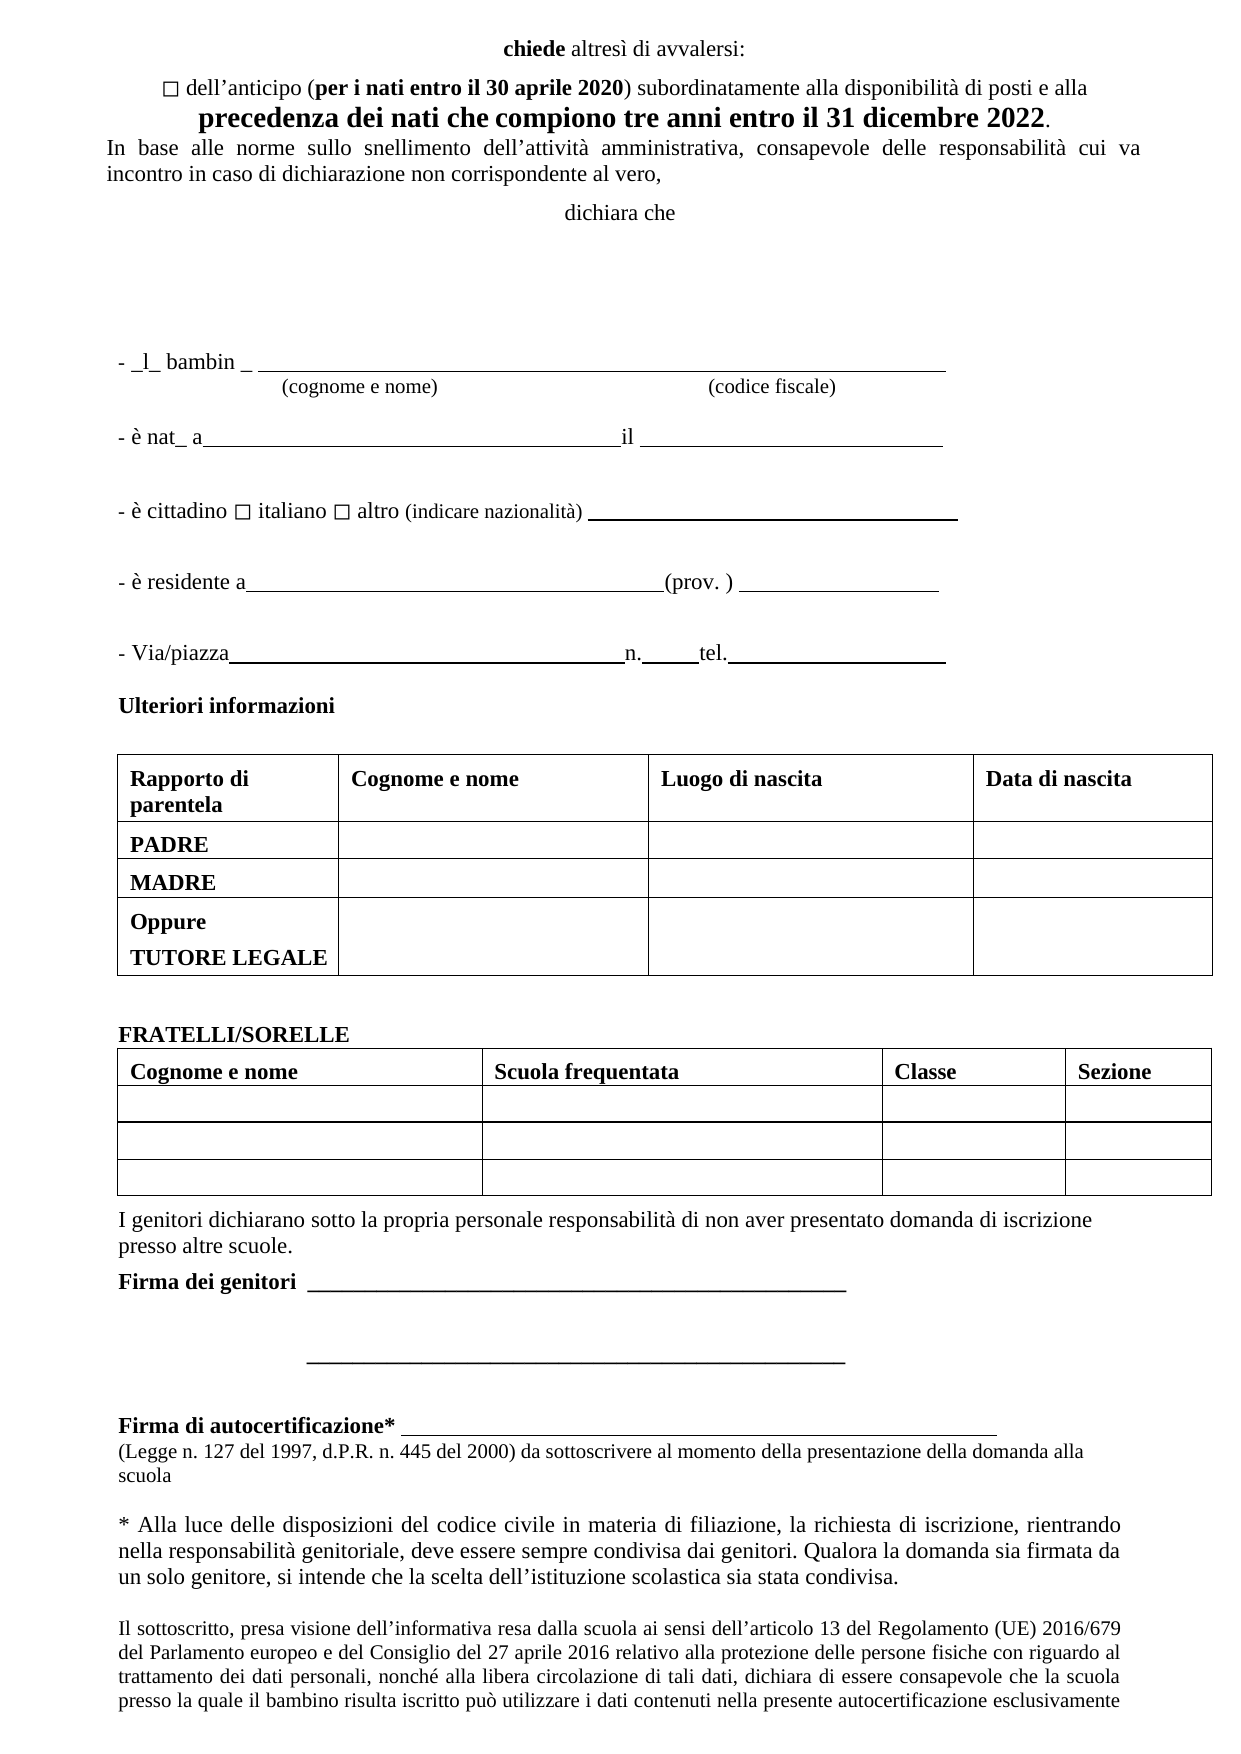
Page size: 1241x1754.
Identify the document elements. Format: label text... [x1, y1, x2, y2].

table_cell [883, 1086, 1065, 1121]
text Firma di autocertificazione* [118, 1412, 1142, 1438]
table_header Cognome e nome [118, 1049, 482, 1084]
table_cell [118, 1160, 482, 1195]
table_cell [974, 859, 1212, 897]
table_cell MADRE [118, 859, 338, 897]
subtitle è nat_ a il [118, 423, 1142, 449]
text (cognome e nome) (codice fiscale) [282, 376, 1142, 398]
table_cell [483, 1086, 882, 1121]
table_cell [1066, 1123, 1211, 1158]
table_cell [118, 1123, 482, 1158]
subtitle Alla luce delle disposizioni del codice civile in materia di filiazione, la richiesta di iscrizione, rientrando nella responsabilità genitoriale, deve essere sempre condivisa dai genitori. Qualora la domanda sia firmata da un solo genitore, si intende che la scelta dell’istituzione scolastica sia stata condivisa. [118, 1511, 1122, 1590]
text In base alle norme sullo snellimento dell’attività amministrativa, consapevole delle responsabilità cui va incontro in caso di dichiarazione non corrispondente al vero, [106, 134, 1142, 187]
table_header Data di nascita [974, 755, 1212, 821]
table_cell [649, 898, 973, 974]
text _______________________________________________ [118, 1340, 1142, 1367]
table_header Luogo di nascita [649, 755, 973, 821]
table_cell PADRE [118, 822, 338, 858]
table_cell [483, 1160, 882, 1195]
table_cell [649, 859, 973, 897]
table_cell [883, 1123, 1065, 1158]
table_cell [883, 1160, 1065, 1195]
table_cell [974, 822, 1212, 858]
text dichiara che [564, 199, 1142, 226]
subtitle è residente a (prov. ) [118, 568, 1142, 594]
text ◻ dell’anticipo (per i nati entro il 30 aprile 2020) subordinatamente alla disponibilità di posti e alla precedenza dei nati che compiono tre anni entro il 31 dicembre 2022. [106, 74, 1142, 134]
table_cell [974, 898, 1212, 974]
table_cell [339, 859, 648, 897]
text FRATELLI/SORELLE [118, 1021, 1142, 1047]
table_cell [649, 822, 973, 858]
text Ulteriori informazioni [118, 692, 1142, 718]
list è cittadino ◻ italiano ◻ altro (indicare nazionalità) [118, 484, 1142, 531]
text I genitori dichiarano sotto la propria personale responsabilità di non aver presentato domanda di iscrizione presso altre scuole. [118, 1206, 1142, 1259]
table_header Classe [883, 1049, 1065, 1084]
text chiede altresì di avvalersi: [106, 35, 1142, 62]
text Firma dei genitori _______________________________________________ [118, 1268, 1142, 1295]
table_cell [339, 898, 648, 974]
list _l_ bambin _ [118, 348, 1142, 374]
table_cell Oppure TUTORE LEGALE [118, 898, 338, 974]
text Il sottoscritto, presa visione dell’informativa resa dalla scuola ai sensi dell’articolo 13 del Regolamento (UE) 2016/679 del Parlamento europeo e del Consiglio del 27 aprile 2016 relativo alla protezione delle persone fisiche con riguardo al trattamento dei dati personali, nonché alla libera circolazione di tali dati, dichiara di essere consapevole che la scuola presso la quale il bambino risulta iscritto può utilizzare i dati contenuti nella presente autocertificazione esclusivamente [118, 1616, 1123, 1712]
text (Legge n. 127 del 1997, d.P.R. n. 445 del 2000) da sottoscrivere al momento della presentazione della domanda alla scuola [118, 1438, 1086, 1487]
table_cell [1066, 1160, 1211, 1195]
list Via/piazza n. tel. [118, 639, 1142, 666]
table_header Rapporto di parentela [118, 755, 338, 821]
table_cell [118, 1086, 482, 1121]
table_cell [483, 1123, 882, 1158]
table_cell [1066, 1086, 1211, 1121]
table_header Cognome e nome [339, 755, 648, 821]
table_header Sezione [1066, 1049, 1211, 1084]
table_cell [339, 822, 648, 858]
table_header Scuola frequentata [483, 1049, 882, 1084]
